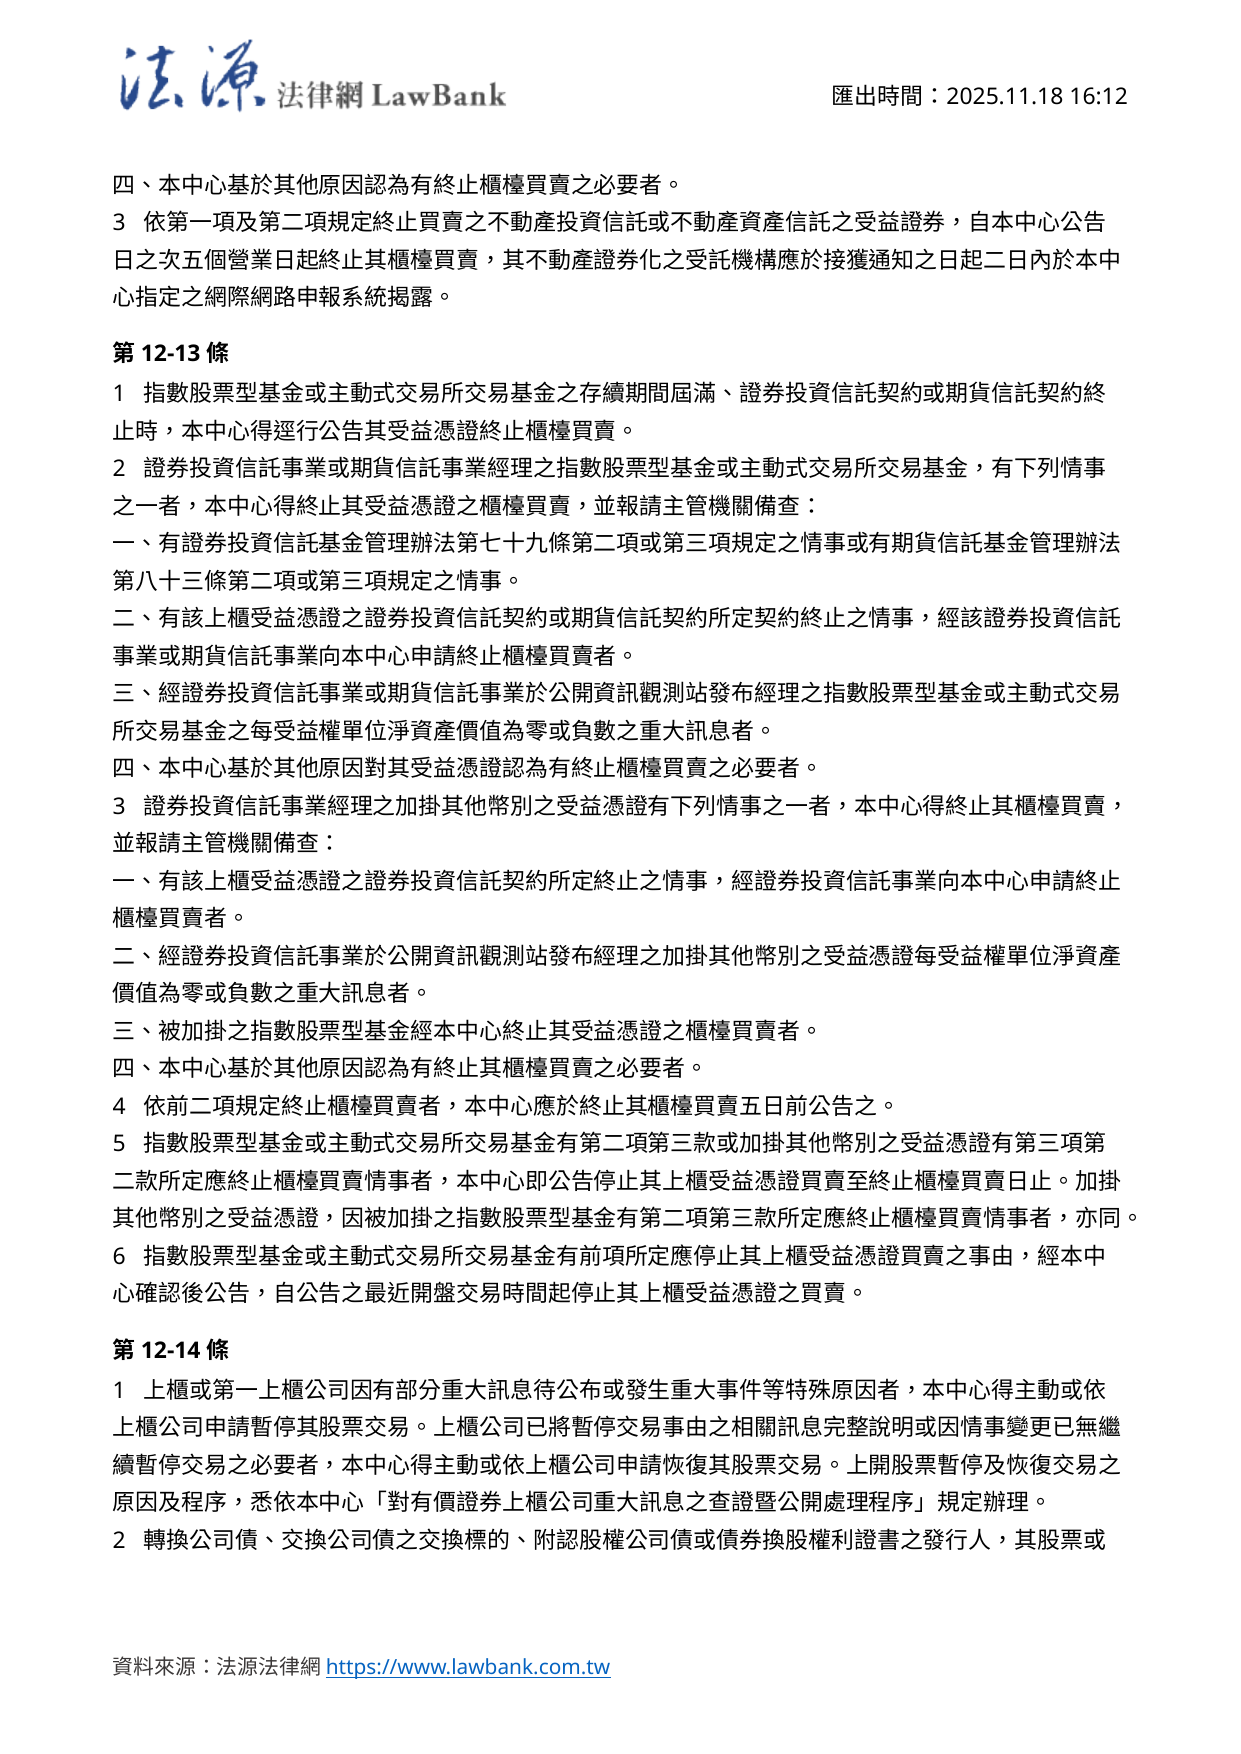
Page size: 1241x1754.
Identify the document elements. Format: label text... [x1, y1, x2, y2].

text 二、有該上櫃受益憑證之證券投資信託契約或期貨信託契約所定契約終止之情事，經該證券投資信託事業或期貨信託事業向本中心申請終止櫃檯買賣者。 [112, 598, 1128, 673]
text 5 指數股票型基金或主動式交易所交易基金有第二項第三款或加掛其他幣別之受益憑證有第三項第二款所定應終止櫃檯買賣情事者，本中心即公告停止其上櫃受益憑證買賣至終止櫃檯買賣日止。加掛其他幣別之受益憑證，因被加掛之指數股票型基金有第二項第三款所定應終止櫃檯買賣情事者，亦同。 [112, 1123, 1128, 1236]
text 四、本中心基於其他原因認為有終止其櫃檯買賣之必要者。 [112, 1048, 1128, 1086]
text 三、被加掛之指數股票型基金經本中心終止其受益憑證之櫃檯買賣者。 [112, 1011, 1128, 1048]
text 四、本中心基於其他原因認為有終止櫃檯買賣之必要者。 [112, 164, 1128, 202]
text 第 12-14 條 [112, 1329, 1128, 1367]
text 三、經證券投資信託事業或期貨信託事業於公開資訊觀測站發布經理之指數股票型基金或主動式交易所交易基金之每受益權單位淨資產價值為零或負數之重大訊息者。 [112, 673, 1128, 748]
text 二、經證券投資信託事業於公開資訊觀測站發布經理之加掛其他幣別之受益憑證每受益權單位淨資產價值為零或負數之重大訊息者。 [112, 936, 1128, 1011]
text 一、有該上櫃受益憑證之證券投資信託契約所定終止之情事，經證券投資信託事業向本中心申請終止櫃檯買賣者。 [112, 861, 1128, 936]
text 3 證券投資信託事業經理之加掛其他幣別之受益憑證有下列情事之一者，本中心得終止其櫃檯買賣，並報請主管機關備查： [112, 786, 1128, 861]
text 1 上櫃或第一上櫃公司因有部分重大訊息待公布或發生重大事件等特殊原因者，本中心得主動或依上櫃公司申請暫停其股票交易。上櫃公司已將暫停交易事由之相關訊息完整說明或因情事變更已無繼續暫停交易之必要者，本中心得主動或依上櫃公司申請恢復其股票交易。上開股票暫停及恢復交易之原因及程序，悉依本中心「對有價證券上櫃公司重大訊息之查證暨公開處理程序」規定辦理。 [112, 1369, 1128, 1519]
text 2 證券投資信託事業或期貨信託事業經理之指數股票型基金或主動式交易所交易基金，有下列情事之一者，本中心得終止其受益憑證之櫃檯買賣，並報請主管機關備查： [112, 448, 1128, 523]
text 1 指數股票型基金或主動式交易所交易基金之存續期間屆滿、證券投資信託契約或期貨信託契約終止時，本中心得逕行公告其受益憑證終止櫃檯買賣。 [112, 373, 1128, 448]
text 2 轉換公司債、交換公司債之交換標的、附認股權公司債或債券換股權利證書之發行人，其股票或 [112, 1519, 1128, 1557]
text 6 指數股票型基金或主動式交易所交易基金有前項所定應停止其上櫃受益憑證買賣之事由，經本中心確認後公告，自公告之最近開盤交易時間起停止其上櫃受益憑證之買賣。 [112, 1236, 1128, 1311]
text 四、本中心基於其他原因對其受益憑證認為有終止櫃檯買賣之必要者。 [112, 748, 1128, 786]
text 4 依前二項規定終止櫃檯買賣者，本中心應於終止其櫃檯買賣五日前公告之。 [112, 1086, 1128, 1123]
text 一、有證券投資信託基金管理辦法第七十九條第二項或第三項規定之情事或有期貨信託基金管理辦法第八十三條第二項或第三項規定之情事。 [112, 523, 1128, 598]
picture [120, 39, 507, 116]
text 第 12-13 條 [112, 333, 1128, 371]
text 3 依第一項及第二項規定終止買賣之不動產投資信託或不動產資產信託之受益證券，自本中心公告日之次五個營業日起終止其櫃檯買賣，其不動產證券化之受託機構應於接獲通知之日起二日內於本中心指定之網際網路申報系統揭露。 [112, 202, 1128, 314]
